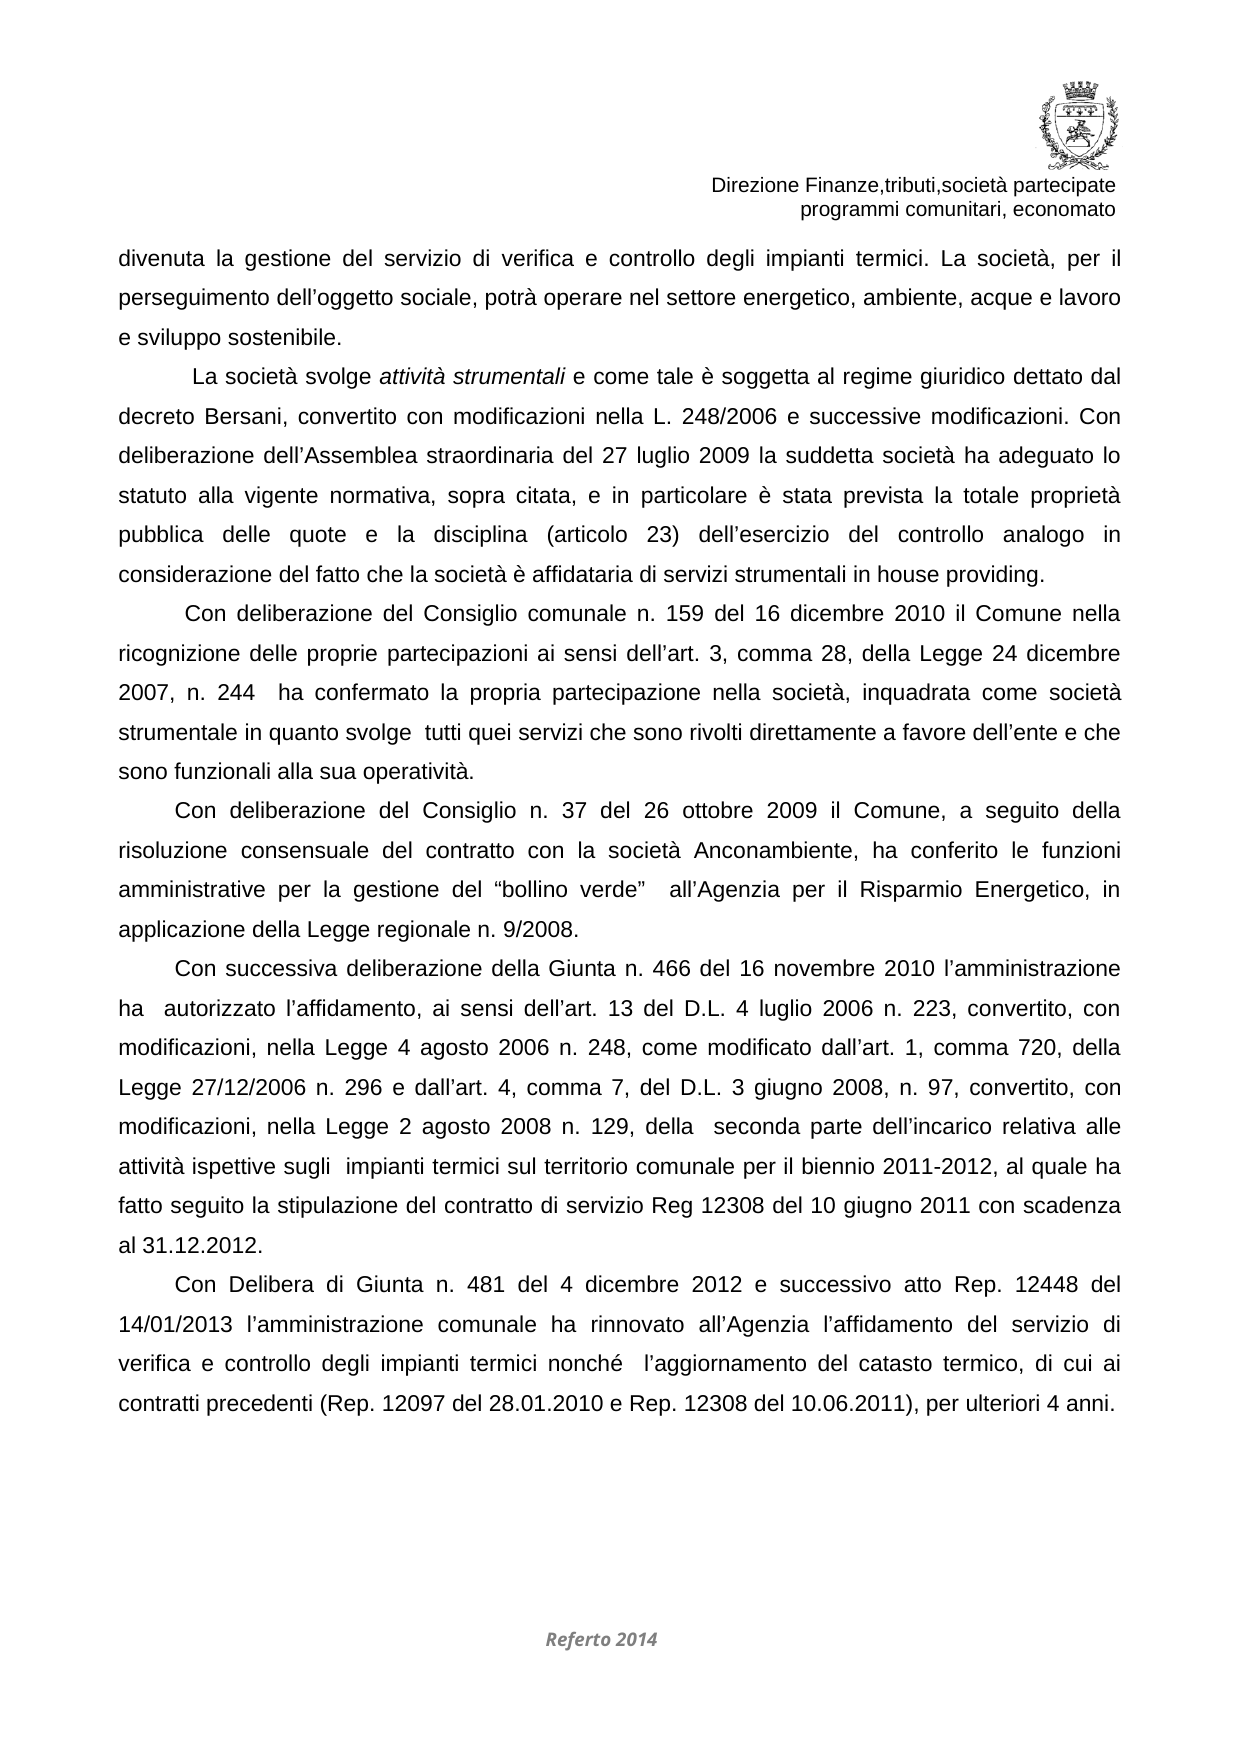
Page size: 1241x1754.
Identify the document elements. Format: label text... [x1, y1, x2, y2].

text Con successiva deliberazione della Giunta n. 466 del 16 novembre 2010 l’amministrazione ha autorizzato l’affidamento, ai sensi dell’art. 13 del D.L. 4 luglio 2006 n. 223, convertito, con modificazioni, nella Legge 4 agosto 2006 n. 248, come modificato dall’art. 1, comma 720, della Legge 27/12/2006 n. 296 e dall’art. 4, comma 7, del D.L. 3 giugno 2008, n. 97, convertito, con modificazioni, nella Legge 2 agosto 2008 n. 129, della seconda parte dell’incarico relativa alle attività ispettive sugli impianti termici sul territorio comunale per il biennio 2011-2012, al quale ha fatto seguito la stipulazione del contratto di servizio Reg 12308 del 10 giugno 2011 con scadenza al 31.12.2012. [118, 955, 1122, 1258]
text La società svolge attività strumentali e come tale è soggetta al regime giuridico dettato dal decreto Bersani, convertito con modificazioni nella L. 248/2006 e successive modificazioni. Con deliberazione dell’Assemblea straordinaria del 27 luglio 2009 la suddetta società ha adeguato lo statuto alla vigente normativa, sopra citata, e in particolare è stata prevista la totale proprietà pubblica delle quote e la disciplina (articolo 23) dell’esercizio del controllo analogo in considerazione del fatto che la società è affidataria di servizi strumentali in house providing. [118, 363, 1122, 587]
text Con Delibera di Giunta n. 481 del 4 dicembre 2012 e successivo atto Rep. 12448 del 14/01/2013 l’amministrazione comunale ha rinnovato all’Agenzia l’affidamento del servizio di verifica e controllo degli impianti termici nonché l’aggiornamento del catasto termico, di cui ai contratti precedenti (Rep. 12097 del 28.01.2010 e Rep. 12308 del 10.06.2011), per ulteriori 4 anni. [118, 1271, 1122, 1416]
picture [1035, 73, 1123, 173]
text Con deliberazione del Consiglio n. 37 del 26 ottobre 2009 il Comune, a seguito della risoluzione consensuale del contratto con la società Anconambiente, ha conferito le funzioni amministrative per la gestione del “bollino verde” all’Agenzia per il Risparmio Energetico, in applicazione della Legge regionale n. 9/2008. [118, 797, 1122, 942]
text Con deliberazione del Consiglio comunale n. 159 del 16 dicembre 2010 il Comune nella ricognizione delle proprie partecipazioni ai sensi dell’art. 3, comma 28, della Legge 24 dicembre 2007, n. 244 ha confermato la propria partecipazione nella società, inquadrata come società strumentale in quanto svolge tutti quei servizi che sono rivolti direttamente a favore dell’ente e che sono funzionali alla sua operatività. [118, 600, 1122, 784]
text divenuta la gestione del servizio di verifica e controllo degli impianti termici. La società, per il perseguimento dell’oggetto sociale, potrà operare nel settore energetico, ambiente, acque e lavoro e sviluppo sostenibile. [118, 245, 1122, 350]
